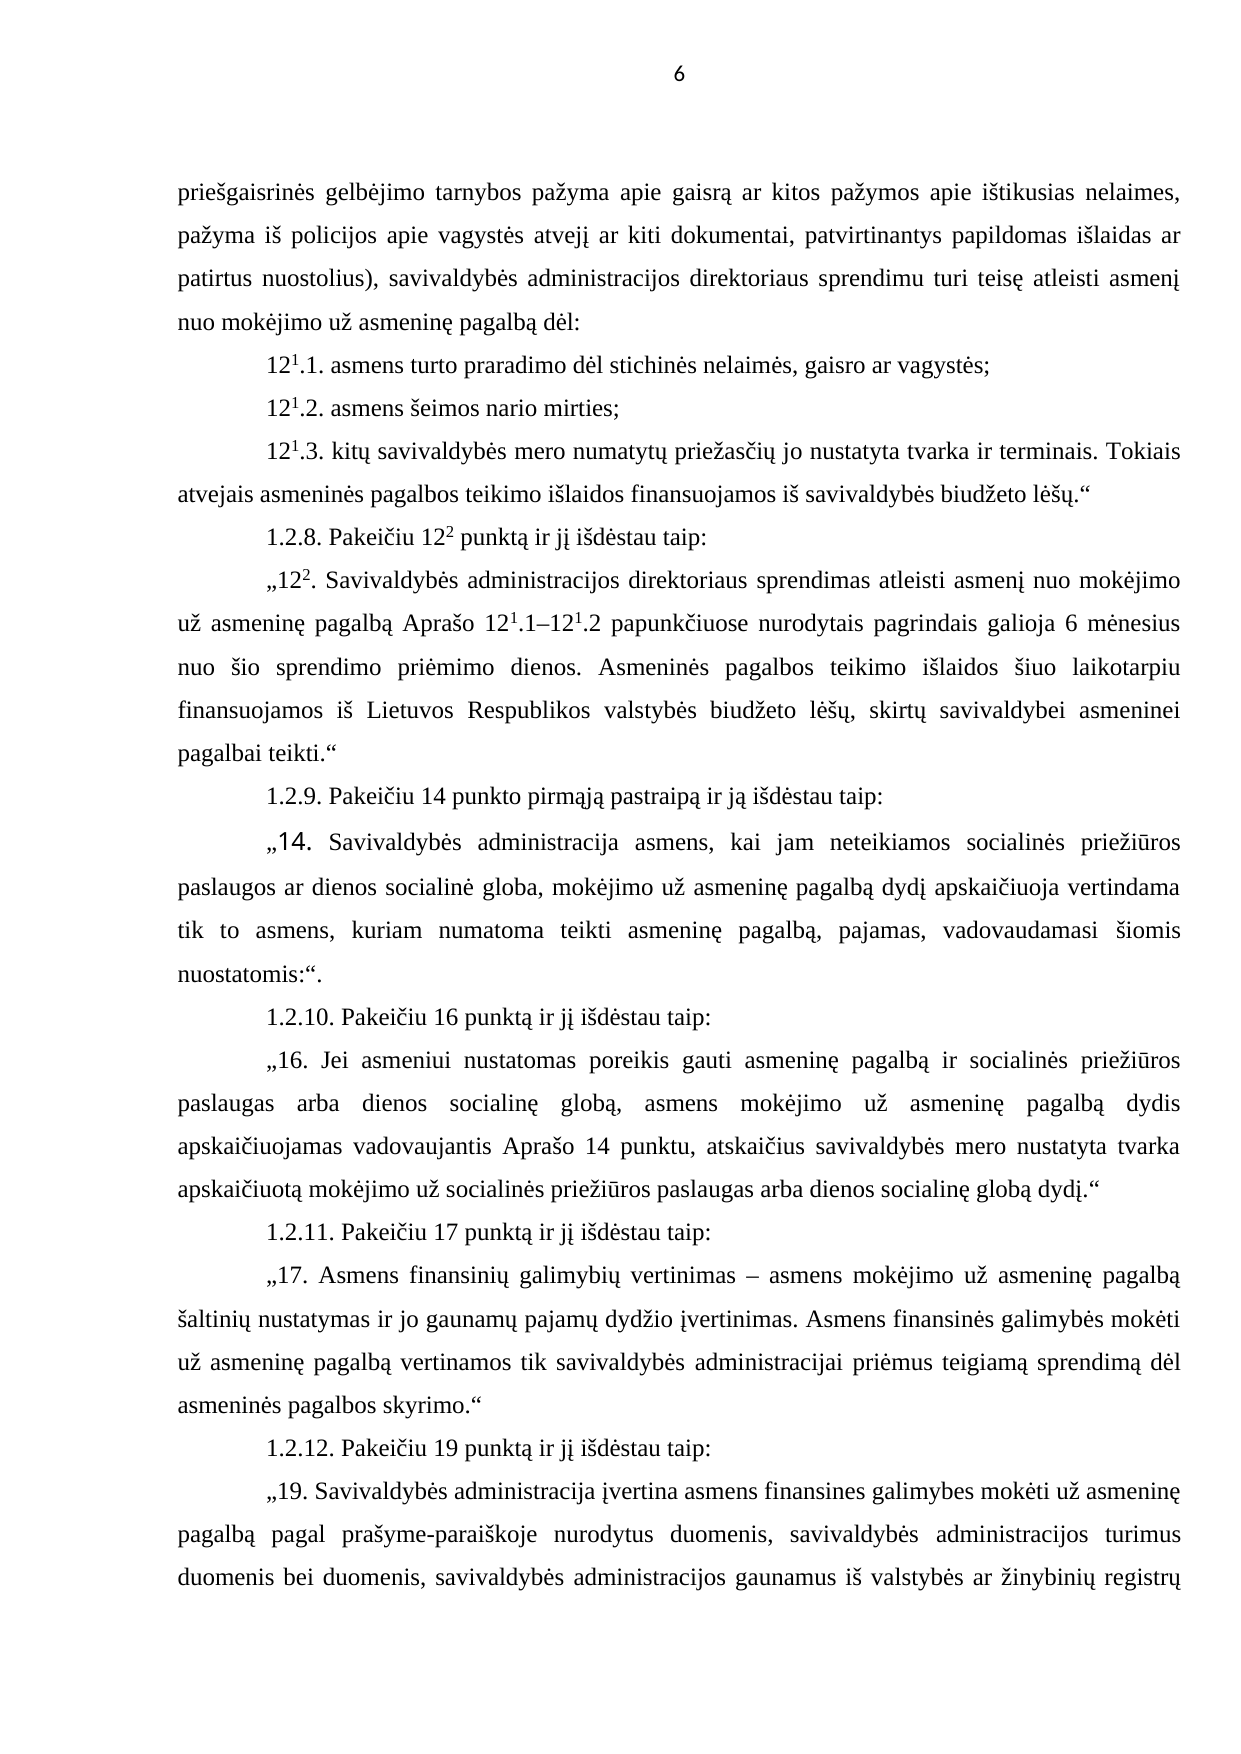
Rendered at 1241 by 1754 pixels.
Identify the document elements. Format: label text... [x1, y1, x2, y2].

text „16. Jei asmeniui nustatomas poreikis gauti asmeninę pagalbą ir socialinės priežiūros paslaugas arba dienos socialinę globą, asmens mokėjimo už asmeninę pagalbą dydis apskaičiuojamas vadovaujantis Aprašo 14 punktu, atskaičius savivaldybės mero nustatyta tvarka apskaičiuotą mokėjimo už socialinės priežiūros paslaugas arba dienos socialinę globą dydį.“ [177, 1045, 1181, 1203]
text 121.1. asmens turto praradimo dėl stichinės nelaimės, gaisro ar vagystės; [177, 350, 1181, 378]
text „14. Savivaldybės administracija asmens, kai jam neteikiamos socialinės priežiūros paslaugos ar dienos socialinė globa, mokėjimo už asmeninę pagalbą dydį apskaičiuoja vertindama tik to asmens, kuriam numatoma teikti asmeninę pagalbą, pajamas, vadovaudamasi šiomis nuostatomis:“. [177, 824, 1181, 987]
text 1.2.8. Pakeičiu 122 punktą ir jį išdėstau taip: [177, 522, 1181, 551]
text „19. Savivaldybės administracija įvertina asmens finansines galimybes mokėti už asmeninę pagalbą pagal prašyme-paraiškoje nurodytus duomenis, savivaldybės administracijos turimus duomenis bei duomenis, savivaldybės administracijos gaunamus iš valstybės ar žinybinių registrų [177, 1476, 1181, 1591]
text 1.2.10. Pakeičiu 16 punktą ir jį išdėstau taip: [177, 1002, 1181, 1031]
text „17. Asmens finansinių galimybių vertinimas – asmens mokėjimo už asmeninę pagalbą šaltinių nustatymas ir jo gaunamų pajamų dydžio įvertinimas. Asmens finansinės galimybės mokėti už asmeninę pagalbą vertinamos tik savivaldybės administracijai priėmus teigiamą sprendimą dėl asmeninės pagalbos skyrimo.“ [177, 1261, 1181, 1419]
text 1.2.11. Pakeičiu 17 punktą ir jį išdėstau taip: [177, 1217, 1181, 1246]
text priešgaisrinės gelbėjimo tarnybos pažyma apie gaisrą ar kitos pažymos apie ištikusias nelaimes, pažyma iš policijos apie vagystės atvejį ar kiti dokumentai, patvirtinantys papildomas išlaidas ar patirtus nuostolius), savivaldybės administracijos direktoriaus sprendimu turi teisę atleisti asmenį nuo mokėjimo už asmeninę pagalbą dėl: [177, 177, 1181, 335]
text 121.3. kitų savivaldybės mero numatytų priežasčių jo nustatyta tvarka ir terminais. Tokiais atvejais asmeninės pagalbos teikimo išlaidos finansuojamos iš savivaldybės biudžeto lėšų.“ [177, 436, 1181, 508]
text 121.2. asmens šeimos nario mirties; [177, 393, 1181, 422]
text „122. Savivaldybės administracijos direktoriaus sprendimas atleisti asmenį nuo mokėjimo už asmeninę pagalbą Aprašo 121.1–121.2 papunkčiuose nurodytais pagrindais galioja 6 mėnesius nuo šio sprendimo priėmimo dienos. Asmeninės pagalbos teikimo išlaidos šiuo laikotarpiu finansuojamos iš Lietuvos Respublikos valstybės biudžeto lėšų, skirtų savivaldybei asmeninei pagalbai teikti.“ [177, 565, 1181, 767]
text 1.2.12. Pakeičiu 19 punktą ir jį išdėstau taip: [177, 1433, 1181, 1462]
text 1.2.9. Pakeičiu 14 punkto pirmąją pastraipą ir ją išdėstau taip: [177, 781, 1181, 810]
